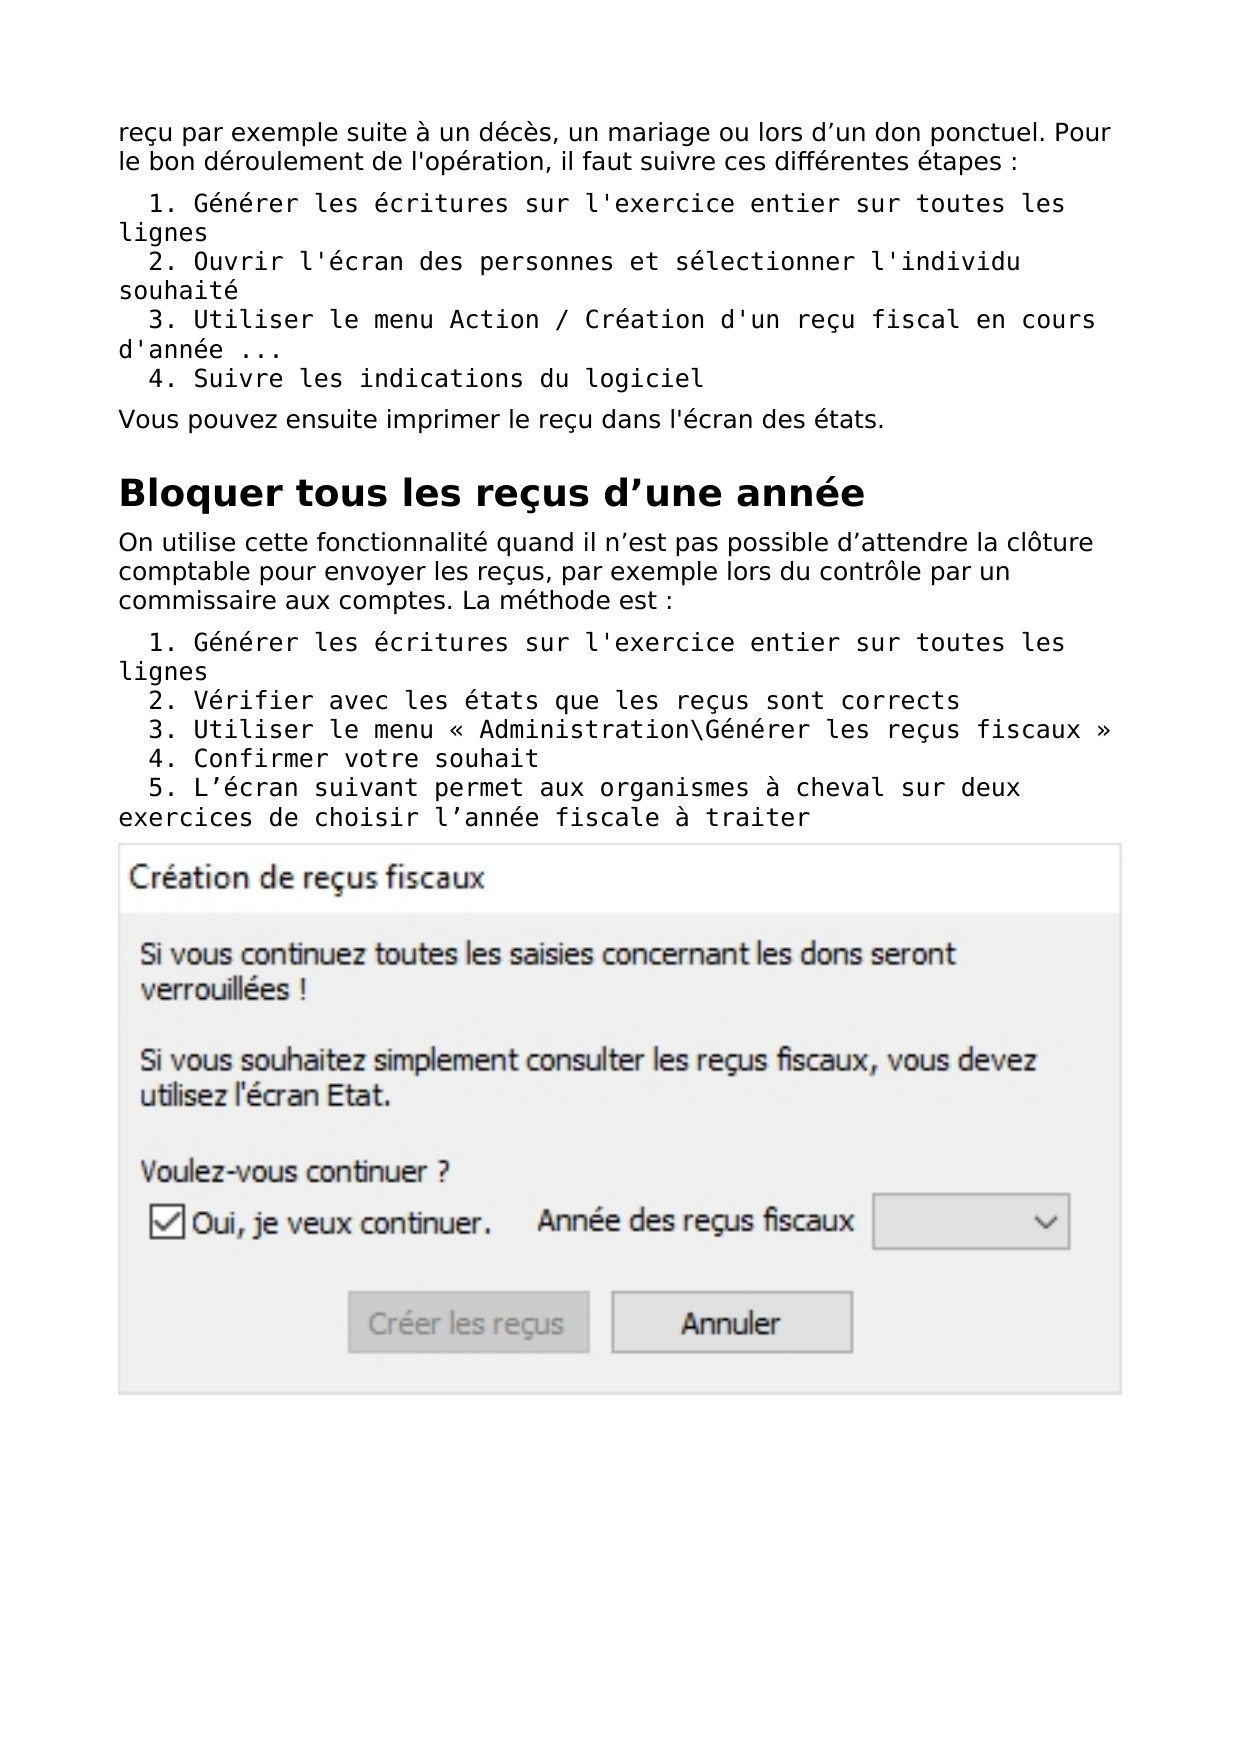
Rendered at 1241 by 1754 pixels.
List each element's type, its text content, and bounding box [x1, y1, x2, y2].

picture [118, 843, 1123, 1395]
text Vous pouvez ensuite imprimer le reçu dans l'écran des états. [118, 405, 1122, 434]
text reçu par exemple suite à un décès, un mariage ou lors d’un don ponctuel. Pour le bon déroulement de l'opération, il faut suivre ces différentes étapes : [118, 118, 1122, 176]
text On utilise cette fonctionnalité quand il n’est pas possible d’attendre la clôture comptable pour envoyer les reçus, par exemple lors du contrôle par un commissaire aux comptes. La méthode est : [118, 528, 1122, 615]
subtitle Bloquer tous les reçus d’une année [118, 472, 1122, 515]
text 1. Générer les écritures sur l'exercice entier sur toutes les lignes 2. Vérifier avec les états que les reçus sont corrects 3. Utiliser le menu « Administration\Générer les reçus fiscaux » 4. Confirmer votre souhait 5. L’écran suivant permet aux organismes à cheval sur deux exercices de choisir l’année fiscale à traiter [118, 628, 1122, 832]
text 1. Générer les écritures sur l'exercice entier sur toutes les lignes 2. Ouvrir l'écran des personnes et sélectionner l'individu souhaité 3. Utiliser le menu Action / Création d'un reçu fiscal en cours d'année ... 4. Suivre les indications du logiciel [118, 189, 1122, 393]
